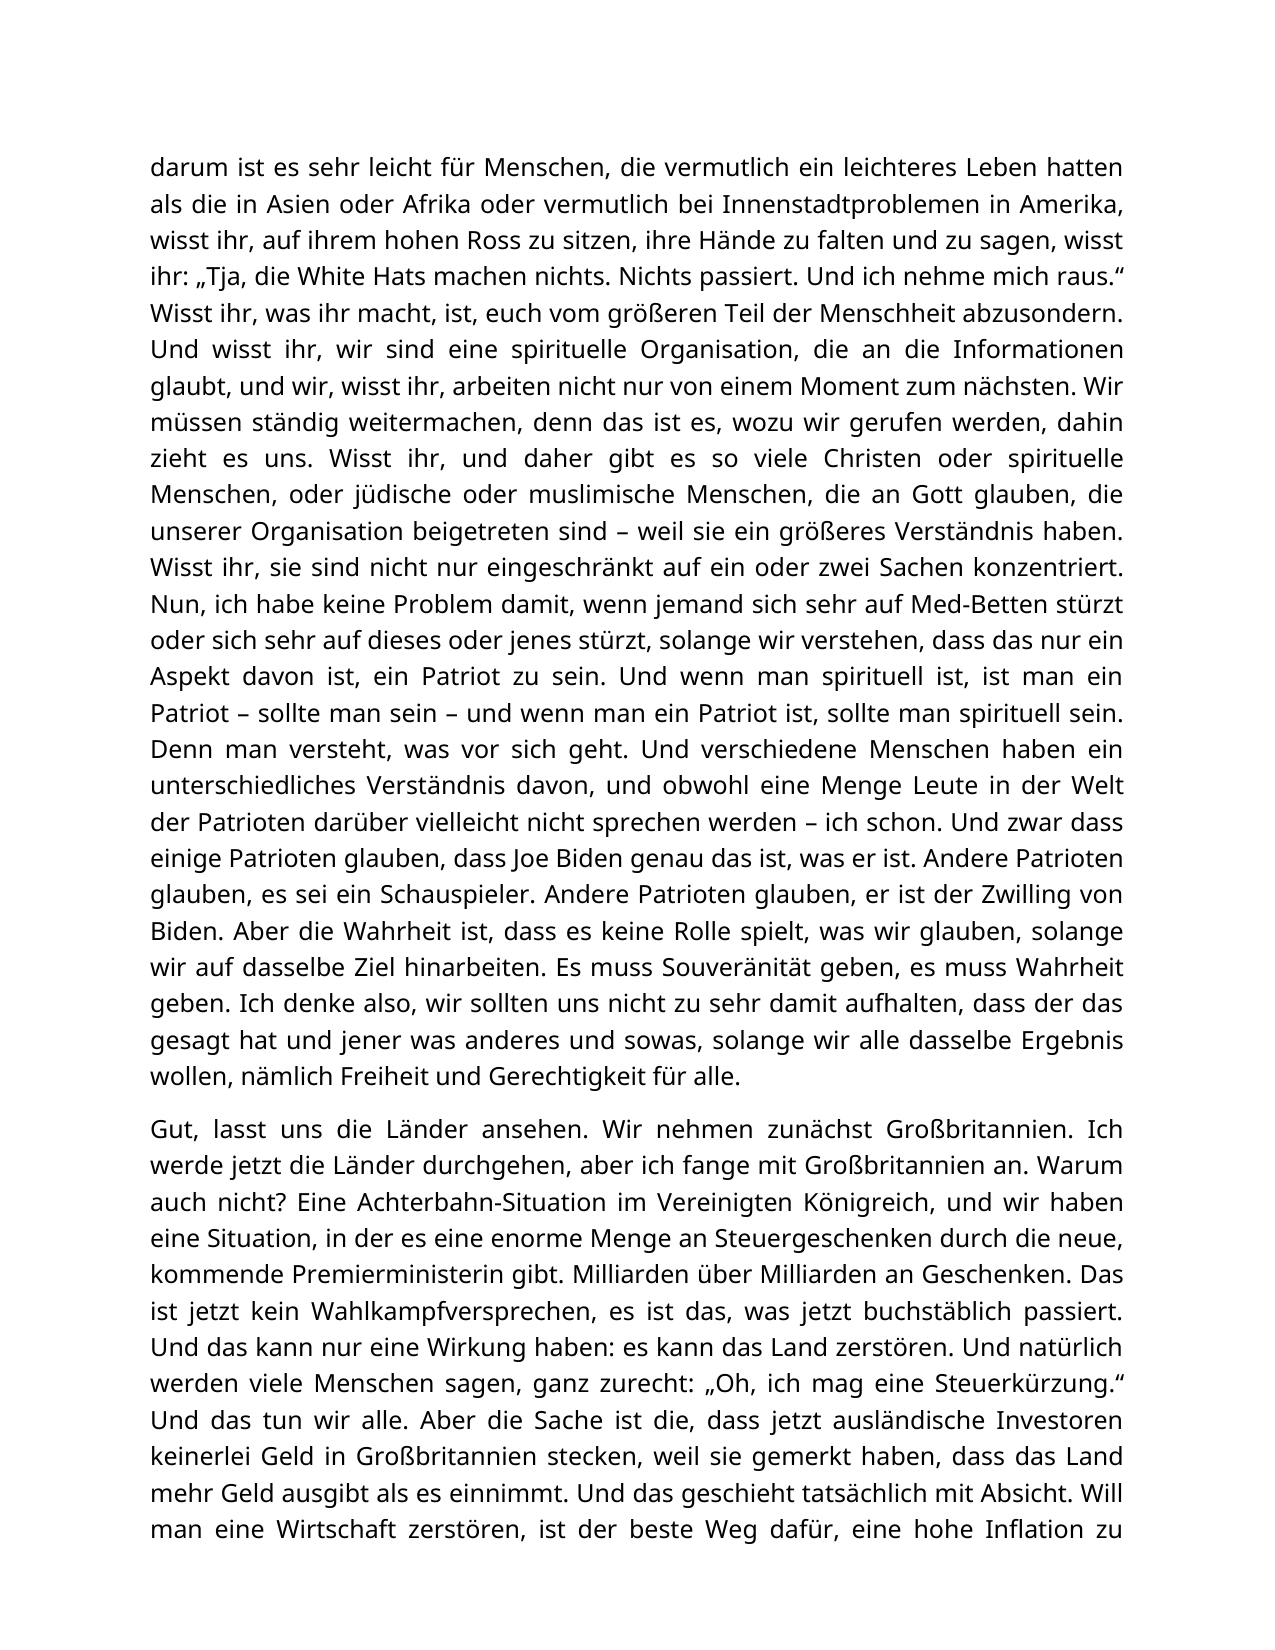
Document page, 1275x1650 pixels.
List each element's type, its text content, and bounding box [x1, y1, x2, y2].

text darum ist es sehr leicht für Menschen, die vermutlich ein leichteres Leben hatten als die in Asien oder Afrika oder vermutlich bei Innenstadtproblemen in Amerika, wisst ihr, auf ihrem hohen Ross zu sitzen, ihre Hände zu falten und zu sagen, wisst ihr: „Tja, die White Hats machen nichts. Nichts passiert. Und ich nehme mich raus.“ Wisst ihr, was ihr macht, ist, euch vom größeren Teil der Menschheit abzusondern. Und wisst ihr, wir sind eine spirituelle Organisation, die an die Informationen glaubt, und wir, wisst ihr, arbeiten nicht nur von einem Moment zum nächsten. Wir müssen ständig weitermachen, denn das ist es, wozu wir gerufen werden, dahin zieht es uns. Wisst ihr, und daher gibt es so viele Christen oder spirituelle Menschen, oder jüdische oder muslimische Menschen, die an Gott glauben, die unserer Organisation beigetreten sind – weil sie ein größeres Verständnis haben. Wisst ihr, sie sind nicht nur eingeschränkt auf ein oder zwei Sachen konzentriert. Nun, ich habe keine Problem damit, wenn jemand sich sehr auf Med-Betten stürzt oder sich sehr auf dieses oder jenes stürzt, solange wir verstehen, dass das nur ein Aspekt davon ist, ein Patriot zu sein. Und wenn man spirituell ist, ist man ein Patriot – sollte man sein – und wenn man ein Patriot ist, sollte man spirituell sein. Denn man versteht, was vor sich geht. Und verschiedene Menschen haben ein unterschiedliches Verständnis davon, und obwohl eine Menge Leute in der Welt der Patrioten darüber vielleicht nicht sprechen werden – ich schon. Und zwar dass einige Patrioten glauben, dass Joe Biden genau das ist, was er ist. Andere Patrioten glauben, es sei ein Schauspieler. Andere Patrioten glauben, er ist der Zwilling von Biden. Aber die Wahrheit ist, dass es keine Rolle spielt, was wir glauben, solange wir auf dasselbe Ziel hinarbeiten. Es muss Souveränität geben, es muss Wahrheit geben. Ich denke also, wir sollten uns nicht zu sehr damit aufhalten, dass der das gesagt hat und jener was anderes und sowas, solange wir alle dasselbe Ergebnis wollen, nämlich Freiheit und Gerechtigkeit für alle. [150, 150, 1125, 1093]
text Gut, lasst uns die Länder ansehen. Wir nehmen zunächst Großbritannien. Ich werde jetzt die Länder durchgehen, aber ich fange mit Großbritannien an. Warum auch nicht? Eine Achterbahn-Situation im Vereinigten Königreich, und wir haben eine Situation, in der es eine enorme Menge an Steuergeschenken durch die neue, kommende Premierministerin gibt. Milliarden über Milliarden an Geschenken. Das ist jetzt kein Wahlkampfversprechen, es ist das, was jetzt buchstäblich passiert. Und das kann nur eine Wirkung haben: es kann das Land zerstören. Und natürlich werden viele Menschen sagen, ganz zurecht: „Oh, ich mag eine Steuerkürzung.“ Und das tun wir alle. Aber die Sache ist die, dass jetzt ausländische Investoren keinerlei Geld in Großbritannien stecken, weil sie gemerkt haben, dass das Land mehr Geld ausgibt als es einnimmt. Und das geschieht tatsächlich mit Absicht. Will man eine Wirtschaft zerstören, ist der beste Weg dafür, eine hohe Inflation zu [150, 1112, 1125, 1546]
